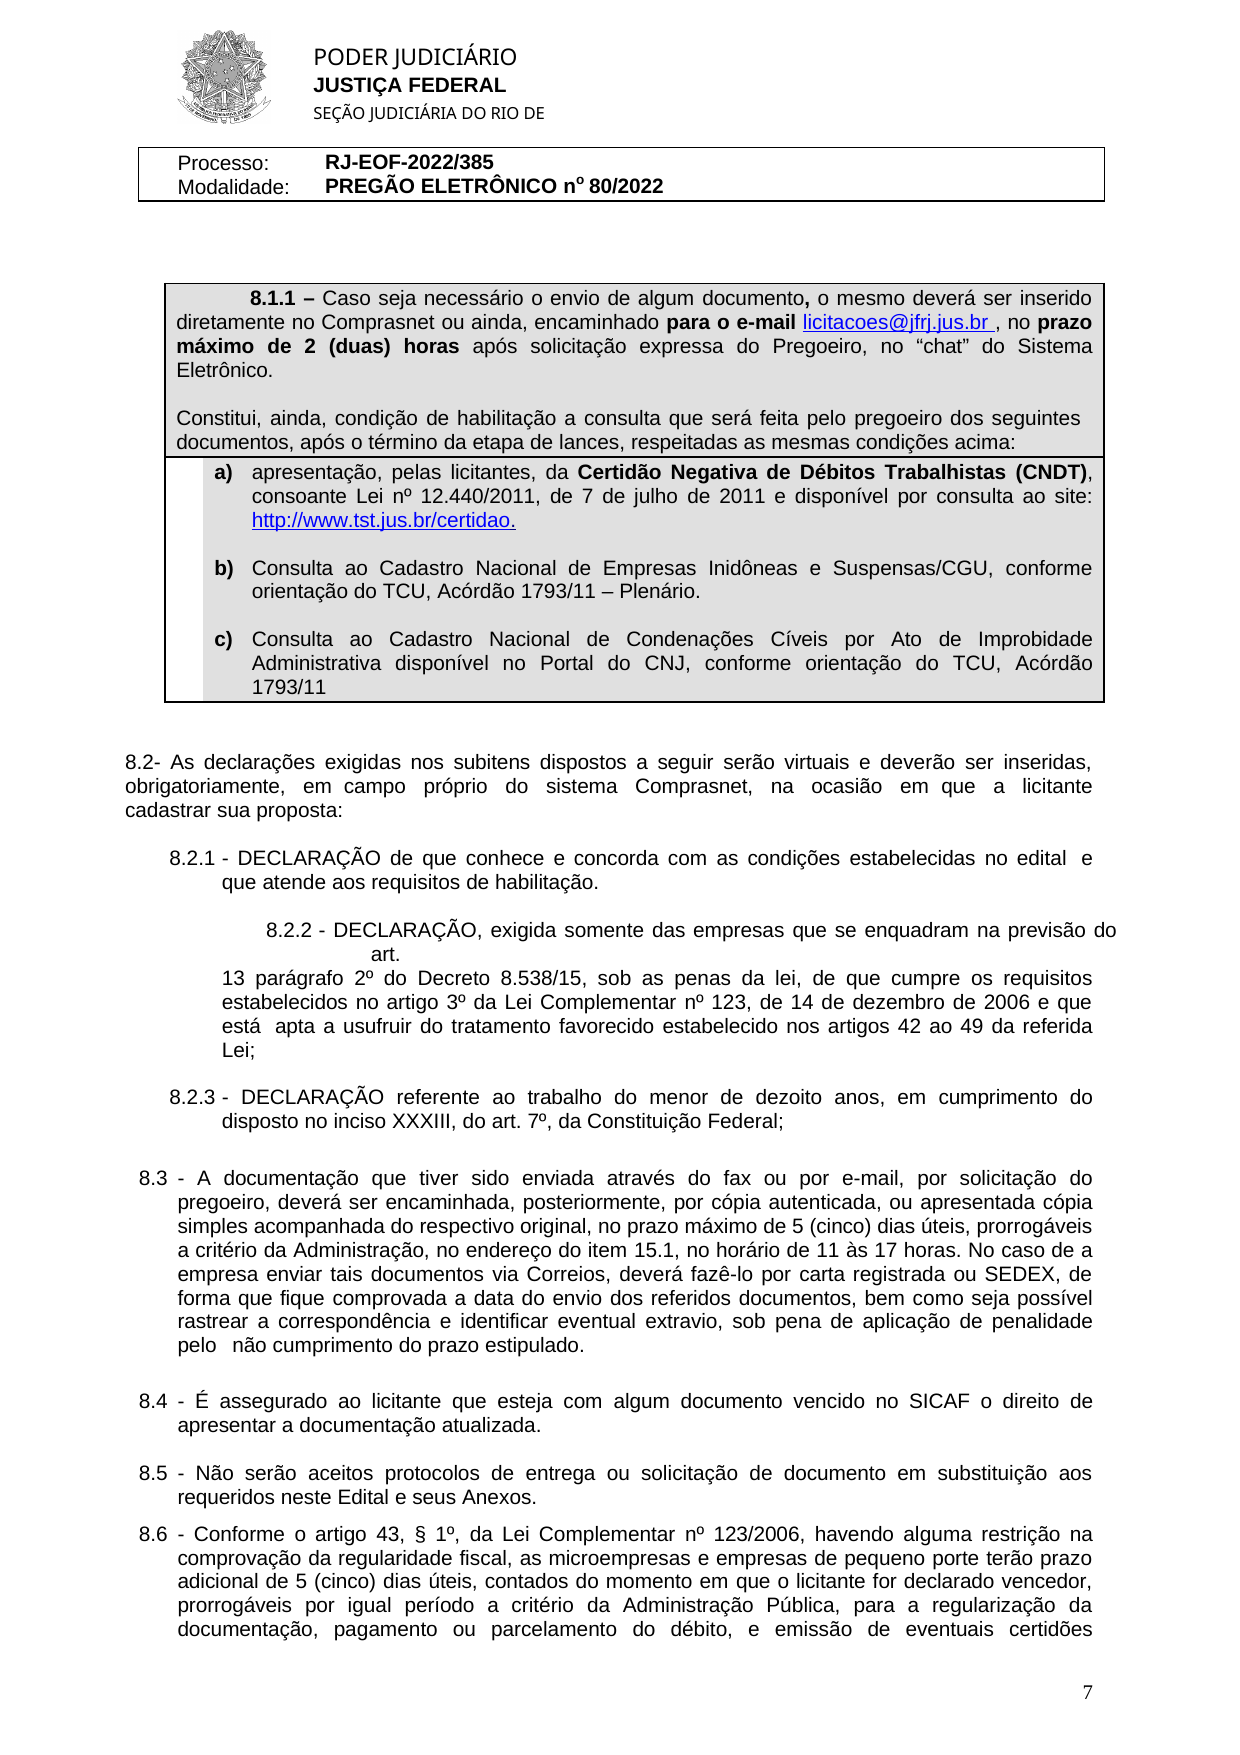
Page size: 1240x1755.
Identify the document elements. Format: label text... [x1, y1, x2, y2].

list - Conforme o artigo 43, § 1º, da Lei Complementar nº 123/2006, havendo alguma restrição na comprovação da regularidade fiscal, as microempresas e empresas de pequeno porte terão prazo adicional de 5 (cinco) dias úteis, contados do momento em que o licitante for declarado vencedor, prorrogáveis por igual período a critério da Administração Pública, para a regularização da documentação, pagamento ou parcelamento do débito, e emissão de eventuais certidões [139, 1521, 1093, 1641]
text 8.2- As declarações exigidas nos subitens dispostos a seguir serão virtuais e deverão ser inseridas, obrigatoriamente, em campo próprio do sistema Comprasnet, na ocasião em que a licitante cadastrar sua proposta: [125, 750, 1093, 822]
text 13 parágrafo 2º do Decreto 8.538/15, sob as penas da lei, de que cumpre os requisitos estabelecidos no artigo 3º da Lei Complementar nº 123, de 14 de dezembro de 2006 e que está apta a usufruir do tratamento favorecido estabelecido nos artigos 42 ao 49 da referida Lei; [222, 966, 1093, 1061]
list - É assegurado ao licitante que esteja com algum documento vencido no SICAF o direito de apresentar a documentação atualizada. [139, 1389, 1093, 1437]
list - DECLARAÇÃO, exigida somente das empresas que se enquadram na previsão do art. [266, 918, 1117, 966]
table_cell apresentação, pelas licitantes, da Certidão Negativa de Débitos Trabalhistas (CNDT), consoante Lei nº 12.440/2011, de 7 de julho de 2011 e disponível por consulta ao site: http://www.tst.jus.br/certidao. Consulta ao Cadastro Nacional de Empresas Inidôneas e Suspensas/CGU, conforme orientação do TCU, Acórdão 1793/11 – Plenário. Consulta ao Cadastro Nacional de Condenações Cíveis por Ato de Improbidade Administrativa disponível no Portal do CNJ, conforme orientação do TCU, Acórdão 1793/11 – Plenário. [203, 458, 1103, 701]
list - A documentação que tiver sido enviada através do fax ou por e-mail, por solicitação do pregoeiro, deverá ser encaminhada, posteriormente, por cópia autenticada, ou apresentada cópia simples acompanhada do respectivo original, no prazo máximo de 5 (cinco) dias úteis, prorrogáveis a critério da Administração, no endereço do item 15.1, no horário de 11 às 17 horas. No caso de a empresa enviar tais documentos via Correios, deverá fazê-lo por carta registrada ou SEDEX, de forma que fique comprovada a data do envio dos referidos documentos, bem como seja possível rastrear a correspondência e identificar eventual extravio, sob pena de aplicação de penalidade pelo não cumprimento do prazo estipulado. [139, 1166, 1093, 1357]
list - DECLARAÇÃO de que conhece e concorda com as condições estabelecidas no edital e que atende aos requisitos de habilitação. [169, 846, 1093, 894]
table_header 8.1.1 – Caso seja necessário o envio de algum documento, o mesmo deverá ser inserido diretamente no Comprasnet ou ainda, encaminhado para o e-mail licitacoes@jfrj.jus.br , no prazo máximo de 2 (duas) horas após solicitação expressa do Pregoeiro, no “chat” do Sistema Eletrônico. Constitui, ainda, condição de habilitação a consulta que será feita pelo pregoeiro dos seguintes documentos, após o término da etapa de lances, respeitadas as mesmas condições acima: [166, 284, 1103, 456]
list - DECLARAÇÃO referente ao trabalho do menor de dezoito anos, em cumprimento do disposto no inciso XXXIII, do art. 7º, da Constituição Federal; [169, 1085, 1093, 1133]
list - Não serão aceitos protocolos de entrega ou solicitação de documento em substituição aos requeridos neste Edital e seus Anexos. [139, 1461, 1093, 1509]
table_cell [166, 458, 203, 701]
